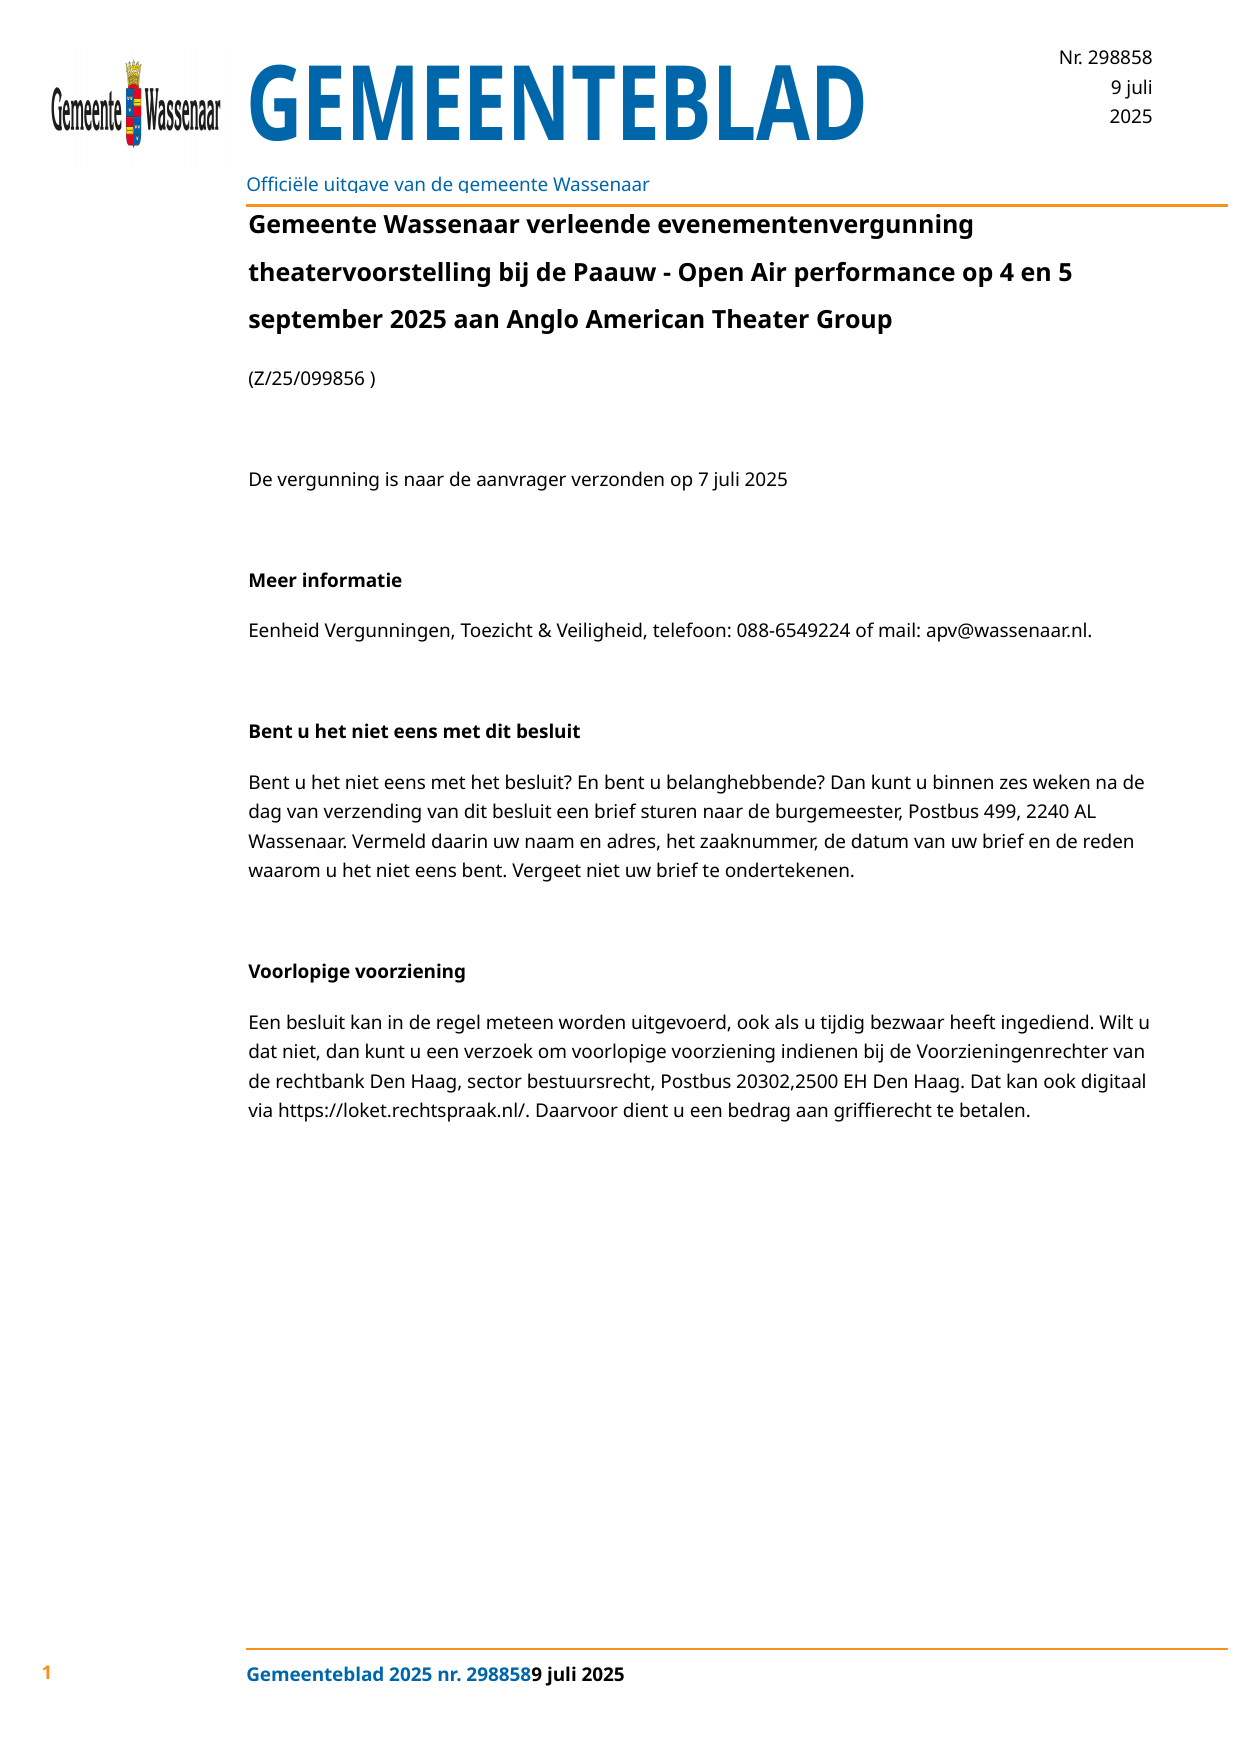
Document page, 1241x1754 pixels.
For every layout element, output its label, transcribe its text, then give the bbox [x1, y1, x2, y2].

text Voorlopige voorziening [248, 958, 1152, 984]
text Eenheid Vergunningen, Toezicht & Veiligheid, telefoon: 088-6549224 of mail: apv@wassenaar.nl. [248, 618, 1152, 643]
text De vergunning is naar de aanvrager verzonden op 7 juli 2025 [248, 466, 1152, 492]
text Bent u het niet eens met dit besluit [248, 718, 1152, 744]
text Meer informatie [248, 567, 1152, 593]
text Een besluit kan in de regel meteen worden uitgevoerd, ook als u tijdig bezwaar heeft ingediend. Wilt u dat niet, dan kunt u een verzoek om voorlopige voorziening indienen bij de Voorzieningenrechter van de rechtbank Den Haag, sector bestuursrecht, Postbus 20302,2500 EH Den Haag. Dat kan ook digitaal via https://loket.rechtspraak.nl/. Daarvoor dient u een bedrag aan griffierecht te betalen. [248, 1009, 1152, 1123]
text Bent u het niet eens met het besluit? En bent u belanghebbende? Dan kunt u binnen zes weken na de dag van verzending van dit besluit een brief sturen naar de burgemeester, Postbus 499, 2240 AL Wassenaar. Vermeld daarin uw naam en adres, het zaaknummer, de datum van uw brief en de reden waarom u het niet eens bent. Vergeet niet uw brief te ondertekenen. [248, 769, 1152, 883]
picture [41, 47, 231, 172]
text (Z/25/099856 ) [248, 366, 1152, 391]
text Gemeente Wassenaar verleende evenementenvergunning theatervoorstelling bij de Paauw - Open Air performance op 4 en 5 september 2025 aan Anglo American Theater Group [248, 207, 1152, 336]
